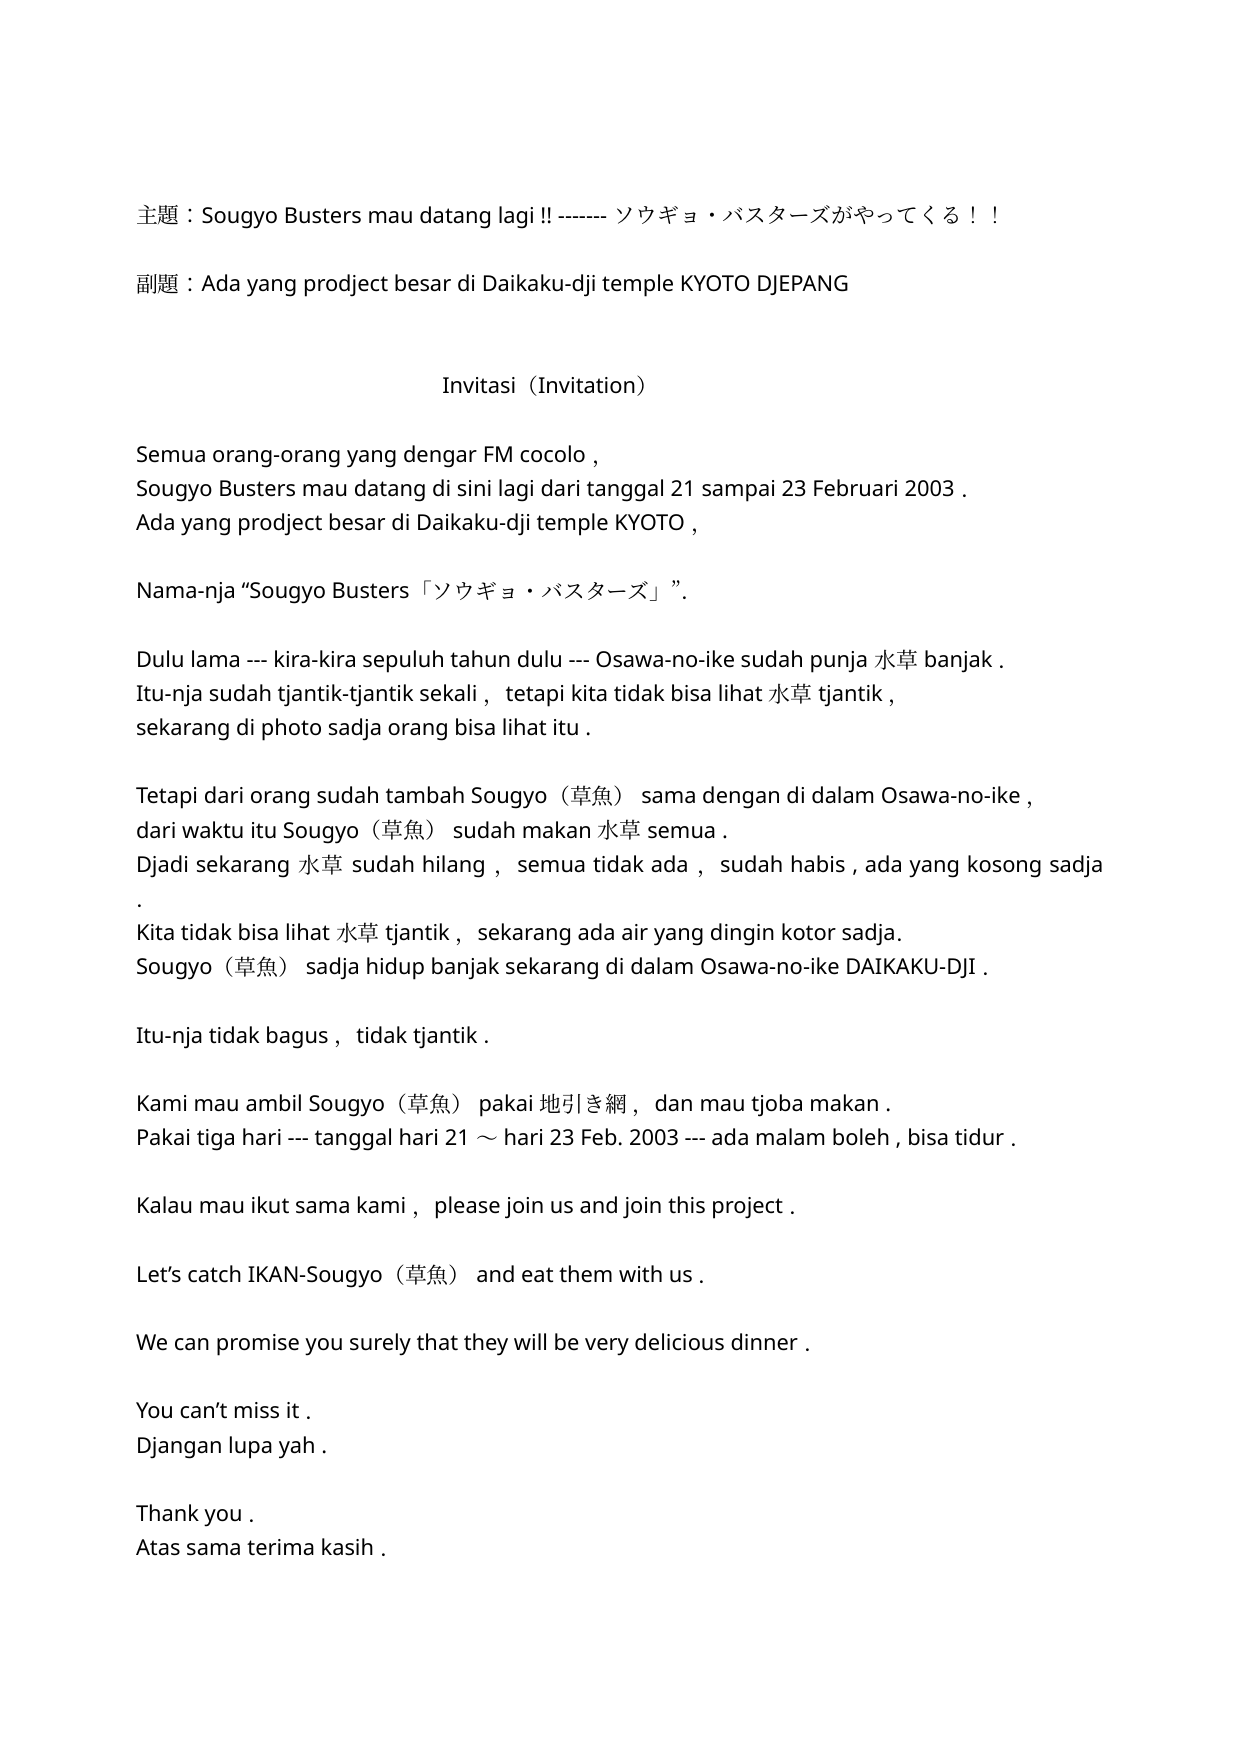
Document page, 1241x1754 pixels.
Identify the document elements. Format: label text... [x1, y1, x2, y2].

text sekarang di photo sadja orang bisa lihat itu . [136, 704, 1104, 738]
text Tetapi dari orang sudah tambah Sougyo（草魚） sama dengan di dalam Osawa-no-ike ， [136, 772, 1104, 806]
text Invitasi（Invitation） [136, 362, 1104, 396]
text Kita tidak bisa lihat 水草 tjantik ，sekarang ada air yang dingin kotor sadja． [136, 909, 1104, 943]
text Ada yang prodject besar di Daikaku-dji temple KYOTO ， [136, 499, 1104, 533]
text Semua orang-orang yang dengar FM cocolo ， [136, 430, 1104, 464]
text Thank you ． [136, 1489, 1104, 1524]
text 主題：Sougyo Busters mau datang lagi !! ------- ソウギョ・バスターズがやってくる！！ [136, 191, 1104, 225]
text dari waktu itu Sougyo（草魚） sudah makan 水草 semua . [136, 806, 1104, 840]
text Itu-nja tidak bagus ，tidak tjantik ． [136, 1011, 1104, 1045]
text Atas sama terima kasih ． [136, 1524, 1104, 1558]
text We can promise you surely that they will be very delicious dinner ． [136, 1319, 1104, 1353]
text Djadi sekarang 水草 sudah hilang ，semua tidak ada ，sudah habis , ada yang kosong sadja ． [136, 840, 1104, 909]
text Djangan lupa yah . [136, 1421, 1104, 1455]
text Pakai tiga hari --- tanggal hari 21 ～ hari 23 Feb. 2003 --- ada malam boleh , bisa tidur ． [136, 1114, 1104, 1148]
text Sougyo Busters mau datang di sini lagi dari tanggal 21 sampai 23 Februari 2003 ． [136, 464, 1104, 499]
text Sougyo（草魚） sadja hidup banjak sekarang di dalam Osawa-no-ike DAIKAKU-DJI ． [136, 943, 1104, 977]
text Itu-nja sudah tjantik-tjantik sekali ，tetapi kita tidak bisa lihat 水草 tjantik ， [136, 669, 1104, 704]
text You can’t miss it ． [136, 1387, 1104, 1421]
text Let’s catch IKAN-Sougyo（草魚） and eat them with us ． [136, 1250, 1104, 1284]
text 副題：Ada yang prodject besar di Daikaku-dji temple KYOTO DJEPANG [136, 259, 1104, 294]
text Kami mau ambil Sougyo（草魚） pakai 地引き網 ，dan mau tjoba makan . [136, 1079, 1104, 1114]
text Nama-nja “Sougyo Busters「ソウギョ・バスターズ」”． [136, 567, 1104, 601]
text Dulu lama --- kira-kira sepuluh tahun dulu --- Osawa-no-ike sudah punja 水草 banjak ． [136, 635, 1104, 669]
text Kalau mau ikut sama kami ，please join us and join this project ． [136, 1182, 1104, 1216]
